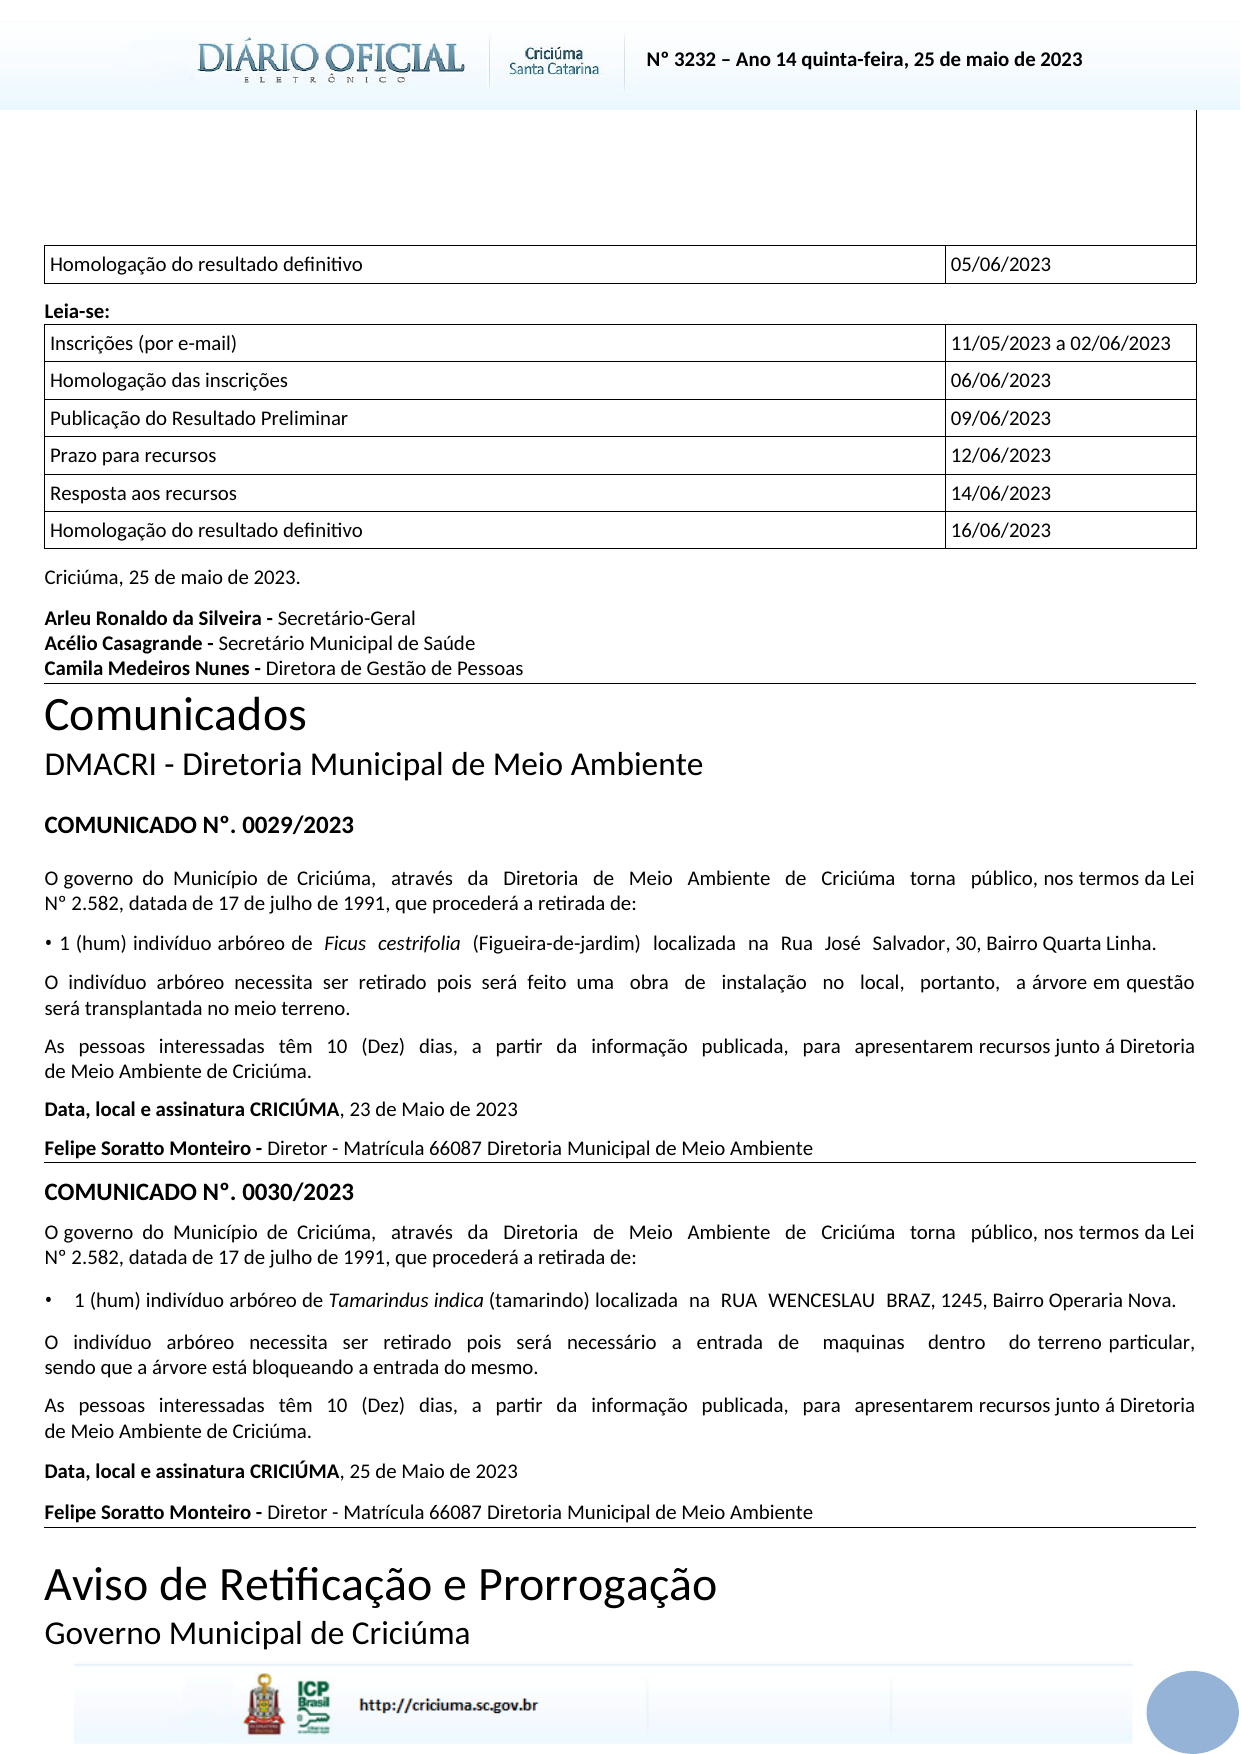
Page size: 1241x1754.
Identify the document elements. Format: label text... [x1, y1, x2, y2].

text O indivíduo arbóreo necessita ser retirado pois será necessário a entrada de maquinas dentro do terreno particular, sendo que a árvore está bloqueando a entrada do mesmo. [44, 1329, 1196, 1380]
table_cell Homologação das inscrições [45, 362, 945, 399]
table_cell Publicação do Resultado Preliminar [45, 400, 945, 436]
text COMUNICADO Nº. 0029/2023 [44, 809, 1196, 839]
list 1 (hum) indivíduo arbóreo de Ficus cestrifolia (Figueira-de-jardim) localizada na Rua José Salvador, 30, Bairro Quarta Linha. [44, 928, 1196, 957]
list 1 (hum) indivíduo arbóreo de Tamarindus indica (tamarindo) localizada na RUA WENCESLAU BRAZ, 1245, Bairro Operaria Nova. [44, 1285, 1196, 1314]
text O indivíduo arbóreo necessita ser retirado pois será feito uma obra de instalação no local, portanto, a árvore em questão será transplantada no meio terreno. [44, 969, 1196, 1020]
text As pessoas interessadas têm 10 (Dez) dias, a partir da informação publicada, para apresentarem recursos junto á Diretoria de Meio Ambiente de Criciúma. [44, 1393, 1196, 1443]
table_cell 06/06/2023 [946, 362, 1196, 399]
table_cell 14/06/2023 [946, 475, 1196, 511]
table_cell 09/06/2023 [946, 400, 1196, 436]
text DMACRI - Diretoria Municipal de Meio Ambiente [44, 743, 1196, 783]
text Data, local e assinatura CRICIÚMA, 25 de Maio de 2023 [44, 1459, 1196, 1484]
table_cell 16/06/2023 [946, 512, 1196, 548]
text O governo do Município de Criciúma, através da Diretoria de Meio Ambiente de Criciúma torna público, nos termos da Lei Nº 2.582, datada de 17 de julho de 1991, que procederá a retirada de: [44, 1219, 1196, 1270]
text As pessoas interessadas têm 10 (Dez) dias, a partir da informação publicada, para apresentarem recursos junto á Diretoria de Meio Ambiente de Criciúma. [44, 1033, 1196, 1084]
text Criciúma, 25 de maio de 2023. [44, 564, 1196, 589]
text Data, local e assinatura CRICIÚMA, 23 de Maio de 2023 [44, 1097, 1196, 1122]
table_cell Homologação do resultado definitivo [45, 246, 945, 283]
text Acélio Casagrande - Secretário Municipal de Saúde [44, 630, 1196, 656]
text Camila Medeiros Nunes - Diretora de Gestão de Pessoas [44, 656, 1196, 683]
table_header 11/05/2023 a 02/06/2023 [946, 325, 1196, 361]
text Arleu Ronaldo da Silveira - Secretário-Geral [44, 605, 1196, 630]
text Governo Municipal de Criciúma [44, 1612, 1196, 1653]
text COMUNICADO Nº. 0030/2023 [44, 1176, 1196, 1206]
text O governo do Município de Criciúma, através da Diretoria de Meio Ambiente de Criciúma torna público, nos termos da Lei Nº 2.582, datada de 17 de julho de 1991, que procederá a retirada de: [44, 865, 1196, 916]
table_cell Homologação do resultado definitivo [45, 512, 945, 548]
table_cell Resposta aos recursos [45, 475, 945, 511]
text Felipe Soratto Monteiro - Diretor - Matrícula 66087 Diretoria Municipal de Meio Ambiente [44, 1135, 1196, 1162]
table_cell Prazo para recursos [45, 437, 945, 473]
text Comunicados [44, 684, 1196, 743]
text Leia-se: [44, 298, 1196, 324]
table_cell 05/06/2023 [946, 246, 1196, 283]
table_header Inscrições (por e-mail) [45, 325, 945, 361]
text Aviso de Retificação e Prorrogação [44, 1553, 1196, 1612]
text Felipe Soratto Monteiro - Diretor - Matrícula 66087 Diretoria Municipal de Meio Ambiente [44, 1499, 1196, 1527]
table_cell 12/06/2023 [946, 437, 1196, 473]
